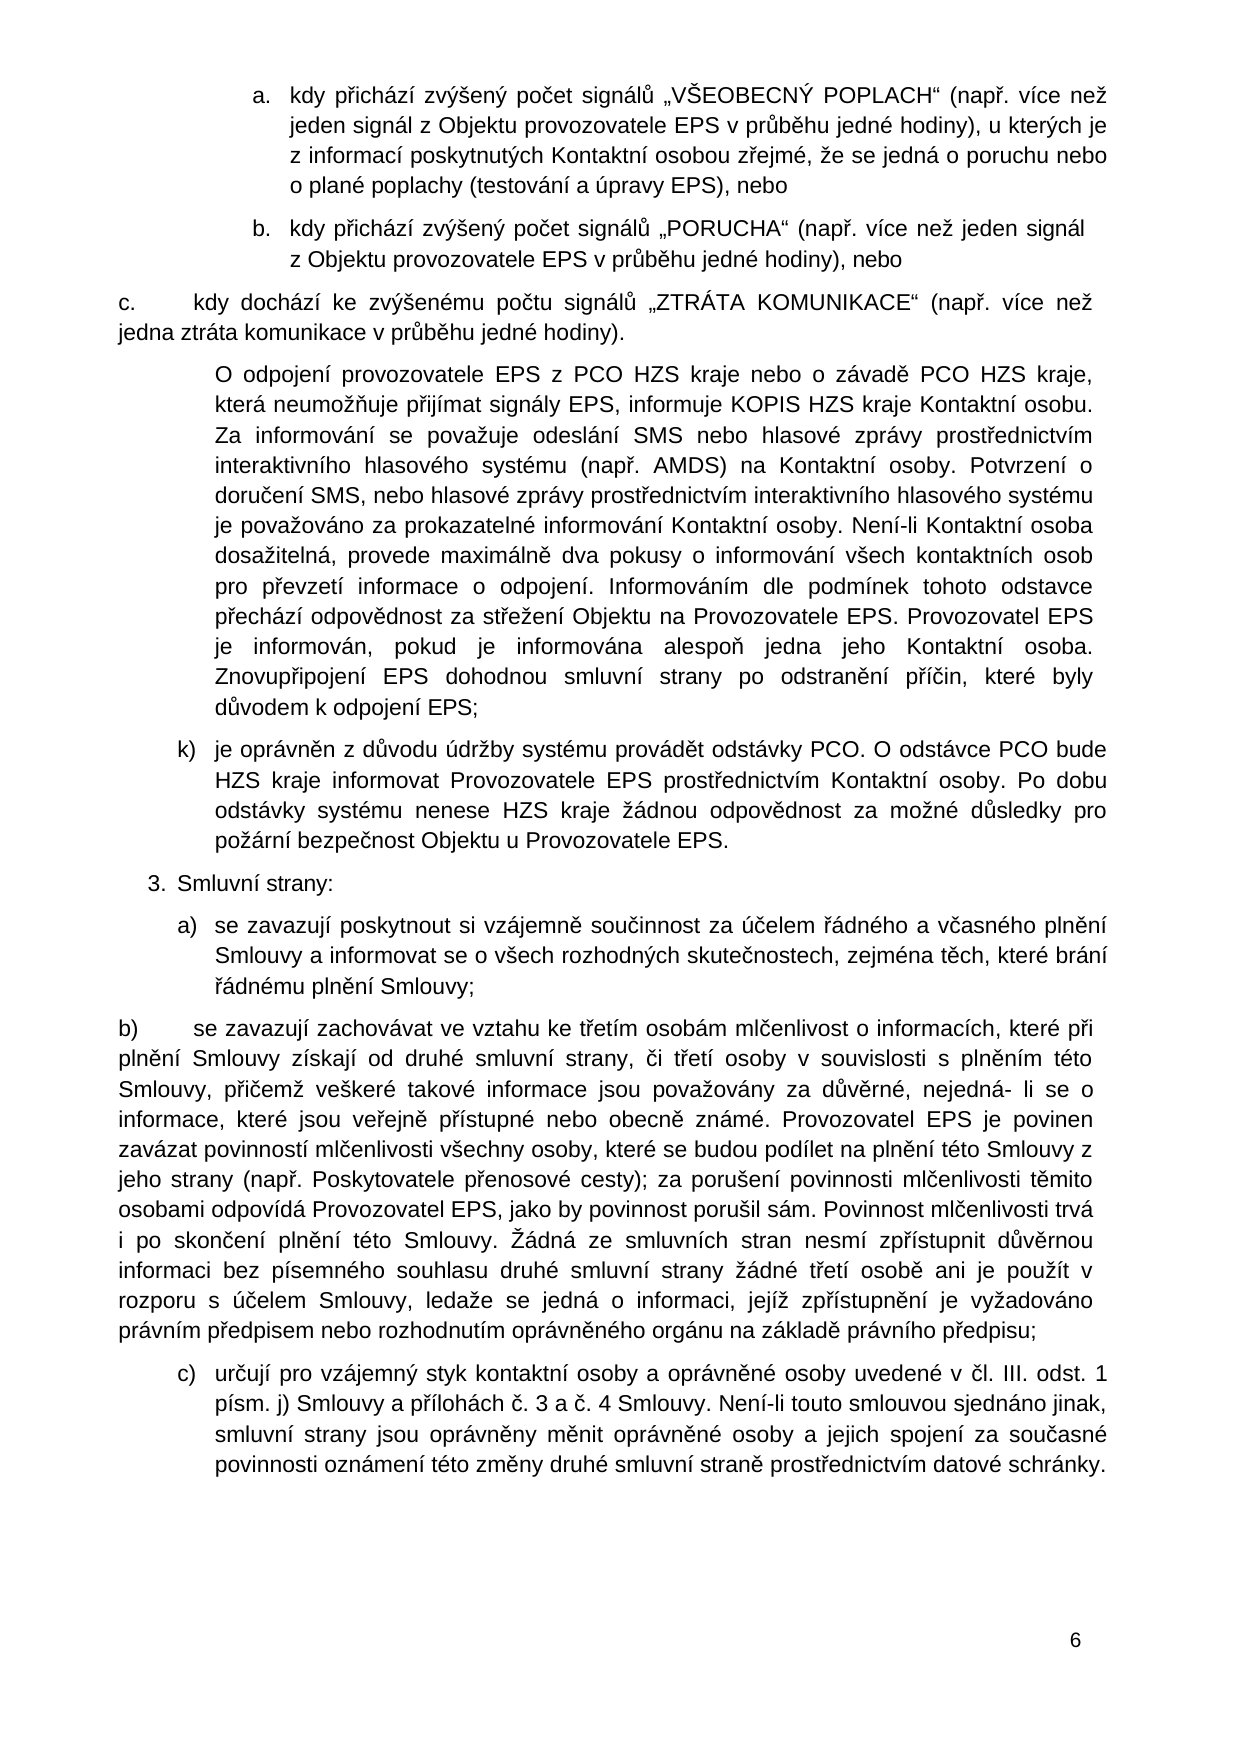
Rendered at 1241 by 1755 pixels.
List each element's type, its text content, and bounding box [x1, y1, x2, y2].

list se zavazují poskytnout si vzájemně součinnost za účelem řádného a včasného plnění Smlouvy a informovat se o všech rozhodných skutečnostech, zejména těch, které brání řádnému plnění Smlouvy; [177, 912, 1108, 999]
list určují pro vzájemný styk kontaktní osoby a oprávněné osoby uvedené v čl. III. odst. 1 písm. j) Smlouvy a přílohách č. 3 a č. 4 Smlouvy. Není-li touto smlouvou sjednáno jinak, smluvní strany jsou oprávněny měnit oprávněné osoby a jejich spojení za současné povinnosti oznámení této změny druhé smluvní straně prostřednictvím datové schránky. [177, 1360, 1108, 1477]
list se zavazují zachovávat ve vztahu ke třetím osobám mlčenlivost o informacích, které při plnění Smlouvy získají od druhé smluvní strany, či třetí osoby v souvislosti s plněním této Smlouvy, přičemž veškeré takové informace jsou považovány za důvěrné, nejedná- li se o informace, které jsou veřejně přístupné nebo obecně známé. Provozovatel EPS je povinen zavázat povinností mlčenlivosti všechny osoby, které se budou podílet na plnění této Smlouvy z jeho strany (např. Poskytovatele přenosové cesty); za porušení povinnosti mlčenlivosti těmito osobami odpovídá Provozovatel EPS, jako by povinnost porušil sám. Povinnost mlčenlivosti trvá i po skončení plnění této Smlouvy. Žádná ze smluvních stran nesmí zpřístupnit důvěrnou informaci bez písemného souhlasu druhé smluvní strany žádné třetí osobě ani je použít v rozporu s účelem Smlouvy, ledaže se jedná o informaci, jejíž zpřístupnění je vyžadováno právním předpisem nebo rozhodnutím oprávněného orgánu na základě právního předpisu; [118, 1015, 1094, 1343]
text z Objektu provozovatele EPS v průběhu jedné hodiny), nebo [289, 246, 1108, 272]
list Smluvní strany: [147, 870, 1108, 896]
list je oprávněn z důvodu údržby systému provádět odstávky PCO. O odstávce PCO bude HZS kraje informovat Provozovatele EPS prostřednictvím Kontaktní osoby. Po dobu odstávky systému nenese HZS kraje žádnou odpovědnost za možné důsledky pro požární bezpečnost Objektu u Provozovatele EPS. [177, 736, 1108, 853]
text O odpojení provozovatele EPS z PCO HZS kraje nebo o závadě PCO HZS kraje, která neumožňuje přijímat signály EPS, informuje KOPIS HZS kraje Kontaktní osobu. Za informování se považuje odeslání SMS nebo hlasové zprávy prostřednictvím interaktivního hlasového systému (např. AMDS) na Kontaktní osoby. Potvrzení o doručení SMS, nebo hlasové zprávy prostřednictvím interaktivního hlasového systému je považováno za prokazatelné informování Kontaktní osoby. Není-li Kontaktní osoba dosažitelná, provede maximálně dva pokusy o informování všech kontaktních osob pro převzetí informace o odpojení. Informováním dle podmínek tohoto odstavce přechází odpovědnost za střežení Objektu na Provozovatele EPS. Provozovatel EPS je informován, pokud je informována alespoň jedna jeho Kontaktní osoba. Znovupřipojení EPS dohodnou smluvní strany po odstranění příčin, které byly důvodem k odpojení EPS; [214, 361, 1094, 720]
list kdy dochází ke zvýšenému počtu signálů „ZTRÁTA KOMUNIKACE“ (např. více než jedna ztráta komunikace v průběhu jedné hodiny). [118, 288, 1093, 345]
list kdy přichází zvýšený počet signálů „PORUCHA“ (např. více než jeden signál [252, 215, 1108, 242]
list kdy přichází zvýšený počet signálů „VŠEOBECNÝ POPLACH“ (např. více než jeden signál z Objektu provozovatele EPS v průběhu jedné hodiny), u kterých je z informací poskytnutých Kontaktní osobou zřejmé, že se jedná o poruchu nebo o plané poplachy (testování a úpravy EPS), nebo [252, 82, 1108, 199]
